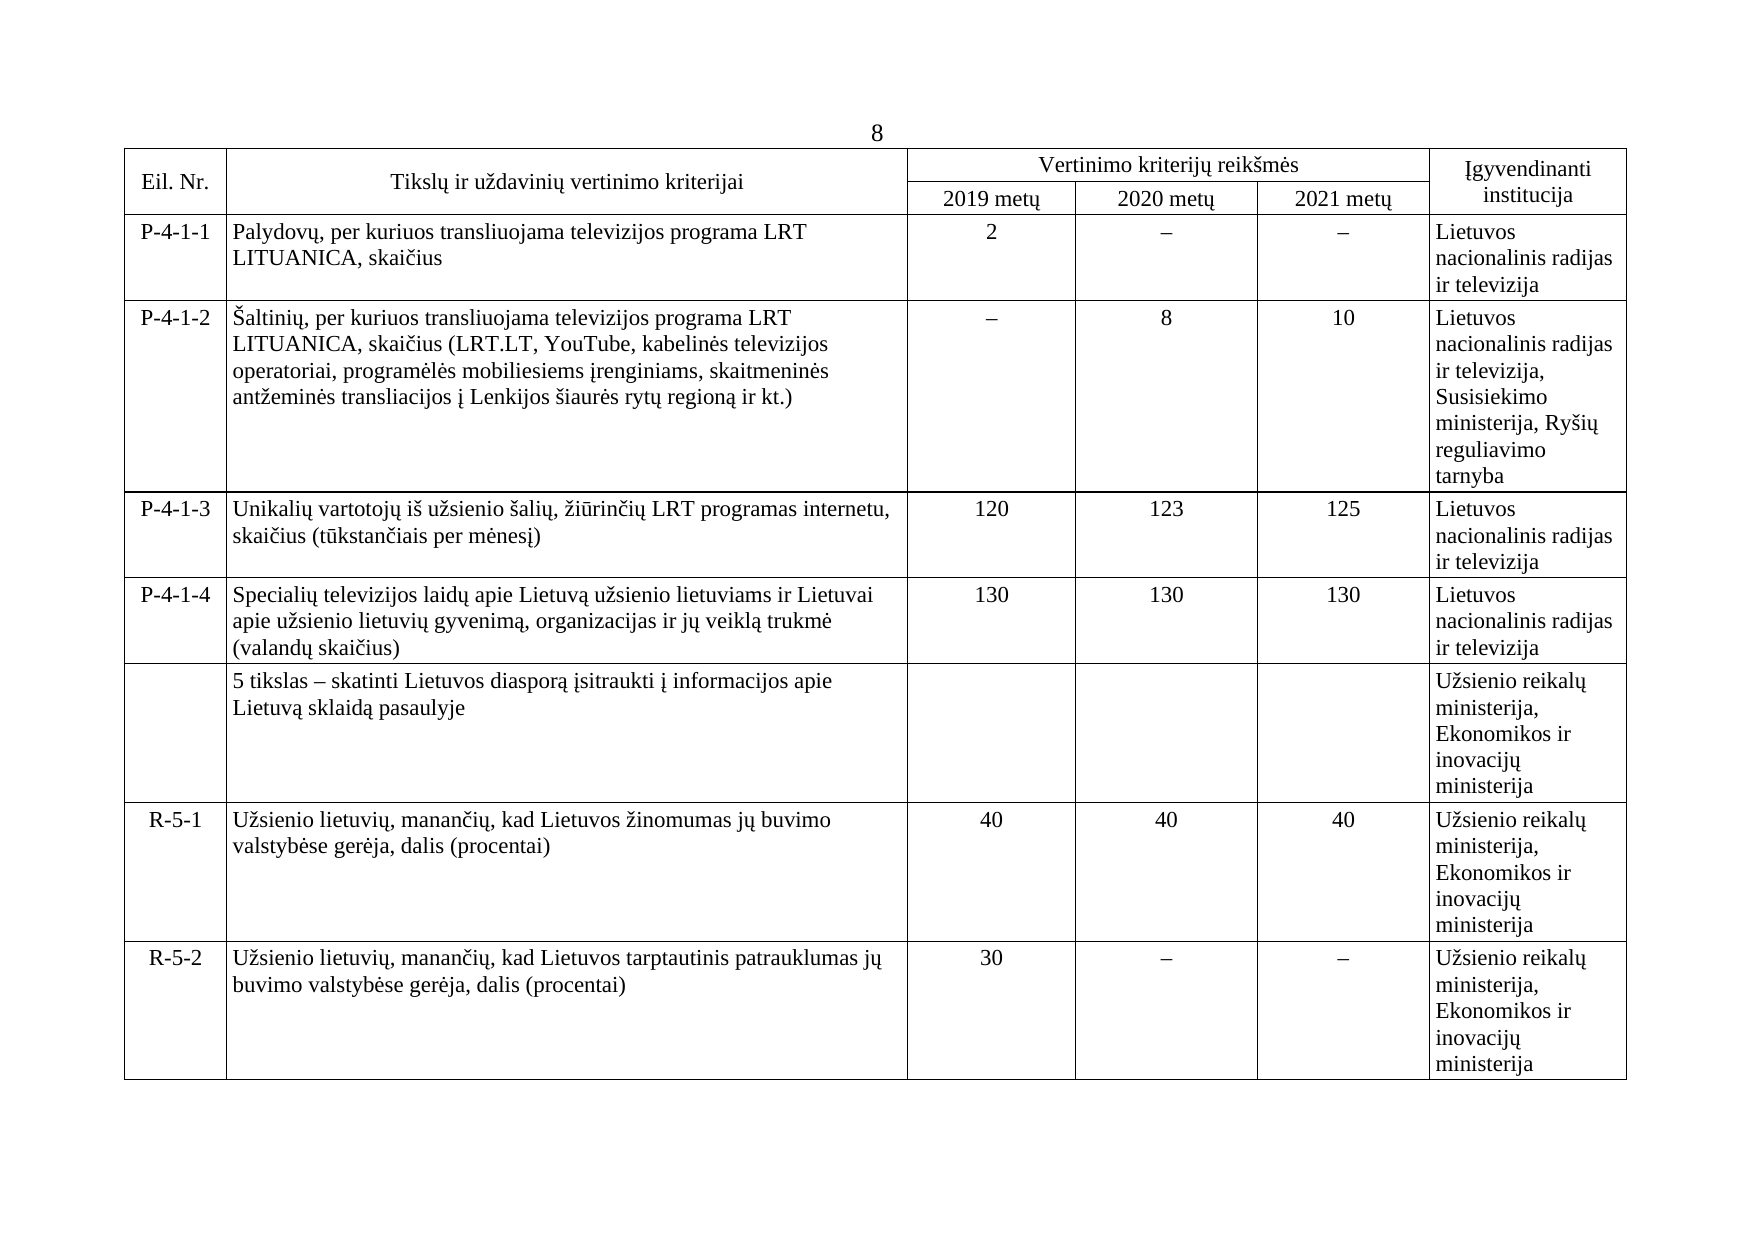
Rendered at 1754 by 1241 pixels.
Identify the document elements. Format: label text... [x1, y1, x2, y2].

table_cell 123 [1076, 493, 1257, 577]
table_cell Užsienio lietuvių, manančių, kad Lietuvos žinomumas jų buvimo valstybėse gerėja, dalis (procentai) [227, 803, 907, 941]
table_cell Užsienio reikalų ministerija, Ekonomikos ir inovacijų ministerija [1430, 942, 1626, 1079]
table_cell 30 [908, 942, 1075, 1079]
table_cell – [1258, 942, 1429, 1079]
table_cell [125, 664, 226, 802]
table_cell Lietuvos nacionalinis radijas ir televizija [1430, 578, 1626, 663]
table_cell Užsienio lietuvių, manančių, kad Lietuvos tarptautinis patrauklumas jų buvimo valstybėse gerėja, dalis (procentai) [227, 942, 907, 1079]
table_header Vertinimo kriterijų reikšmės [908, 149, 1429, 181]
table_cell 5 tikslas – skatinti Lietuvos diasporą įsitraukti į informacijos apie Lietuvą sklaidą pasaulyje [227, 664, 907, 802]
table_cell – [1076, 215, 1257, 300]
table_cell P-4-1-3 [125, 493, 226, 577]
table_cell R-5-2 [125, 942, 226, 1079]
table_header Eil. Nr. [125, 149, 226, 214]
table_cell – [1076, 942, 1257, 1079]
table_cell R-5-1 [125, 803, 226, 941]
table_cell 8 [1076, 301, 1257, 491]
table_cell P-4-1-1 [125, 215, 226, 300]
table_cell Lietuvos nacionalinis radijas ir televizija [1430, 215, 1626, 300]
table_cell – [1258, 215, 1429, 300]
table_cell 40 [1076, 803, 1257, 941]
table_cell [1076, 664, 1257, 802]
table_cell P-4-1-2 [125, 301, 226, 491]
table_cell Lietuvos nacionalinis radijas ir televizija [1430, 493, 1626, 577]
table_header Įgyvendinanti institucija [1430, 149, 1626, 214]
table_cell Šaltinių, per kuriuos transliuojama televizijos programa LRT LITUANICA, skaičius (LRT.LT, YouTube, kabelinės televizijos operatoriai, programėlės mobiliesiems įrenginiams, skaitmeninės antžeminės transliacijos į Lenkijos šiaurės rytų regioną ir kt.) [227, 301, 907, 491]
table_cell 2 [908, 215, 1075, 300]
table_cell Specialių televizijos laidų apie Lietuvą užsienio lietuviams ir Lietuvai apie užsienio lietuvių gyvenimą, organizacijas ir jų veiklą trukmė (valandų skaičius) [227, 578, 907, 663]
table_cell 130 [908, 578, 1075, 663]
table_cell 2021 metų [1258, 182, 1429, 214]
table_cell 125 [1258, 493, 1429, 577]
table_cell Unikalių vartotojų iš užsienio šalių, žiūrinčių LRT programas internetu, skaičius (tūkstančiais per mėnesį) [227, 493, 907, 577]
table_cell 2020 metų [1076, 182, 1257, 214]
table_cell 40 [908, 803, 1075, 941]
table_header Tikslų ir uždavinių vertinimo kriterijai [227, 149, 907, 214]
table_cell [1258, 664, 1429, 802]
table_cell 130 [1258, 578, 1429, 663]
table_cell Užsienio reikalų ministerija, Ekonomikos ir inovacijų ministerija [1430, 664, 1626, 802]
table_cell 10 [1258, 301, 1429, 491]
table_cell P-4-1-4 [125, 578, 226, 663]
table_cell [908, 664, 1075, 802]
table_cell Palydovų, per kuriuos transliuojama televizijos programa LRT LITUANICA, skaičius [227, 215, 907, 300]
table_cell – [908, 301, 1075, 491]
table_cell 40 [1258, 803, 1429, 941]
table_cell 130 [1076, 578, 1257, 663]
table_cell Užsienio reikalų ministerija, Ekonomikos ir inovacijų ministerija [1430, 803, 1626, 941]
table_cell 120 [908, 493, 1075, 577]
table_cell Lietuvos nacionalinis radijas ir televizija, Susisiekimo ministerija, Ryšių reguliavimo tarnyba [1430, 301, 1626, 491]
table_cell 2019 metų [908, 182, 1075, 214]
